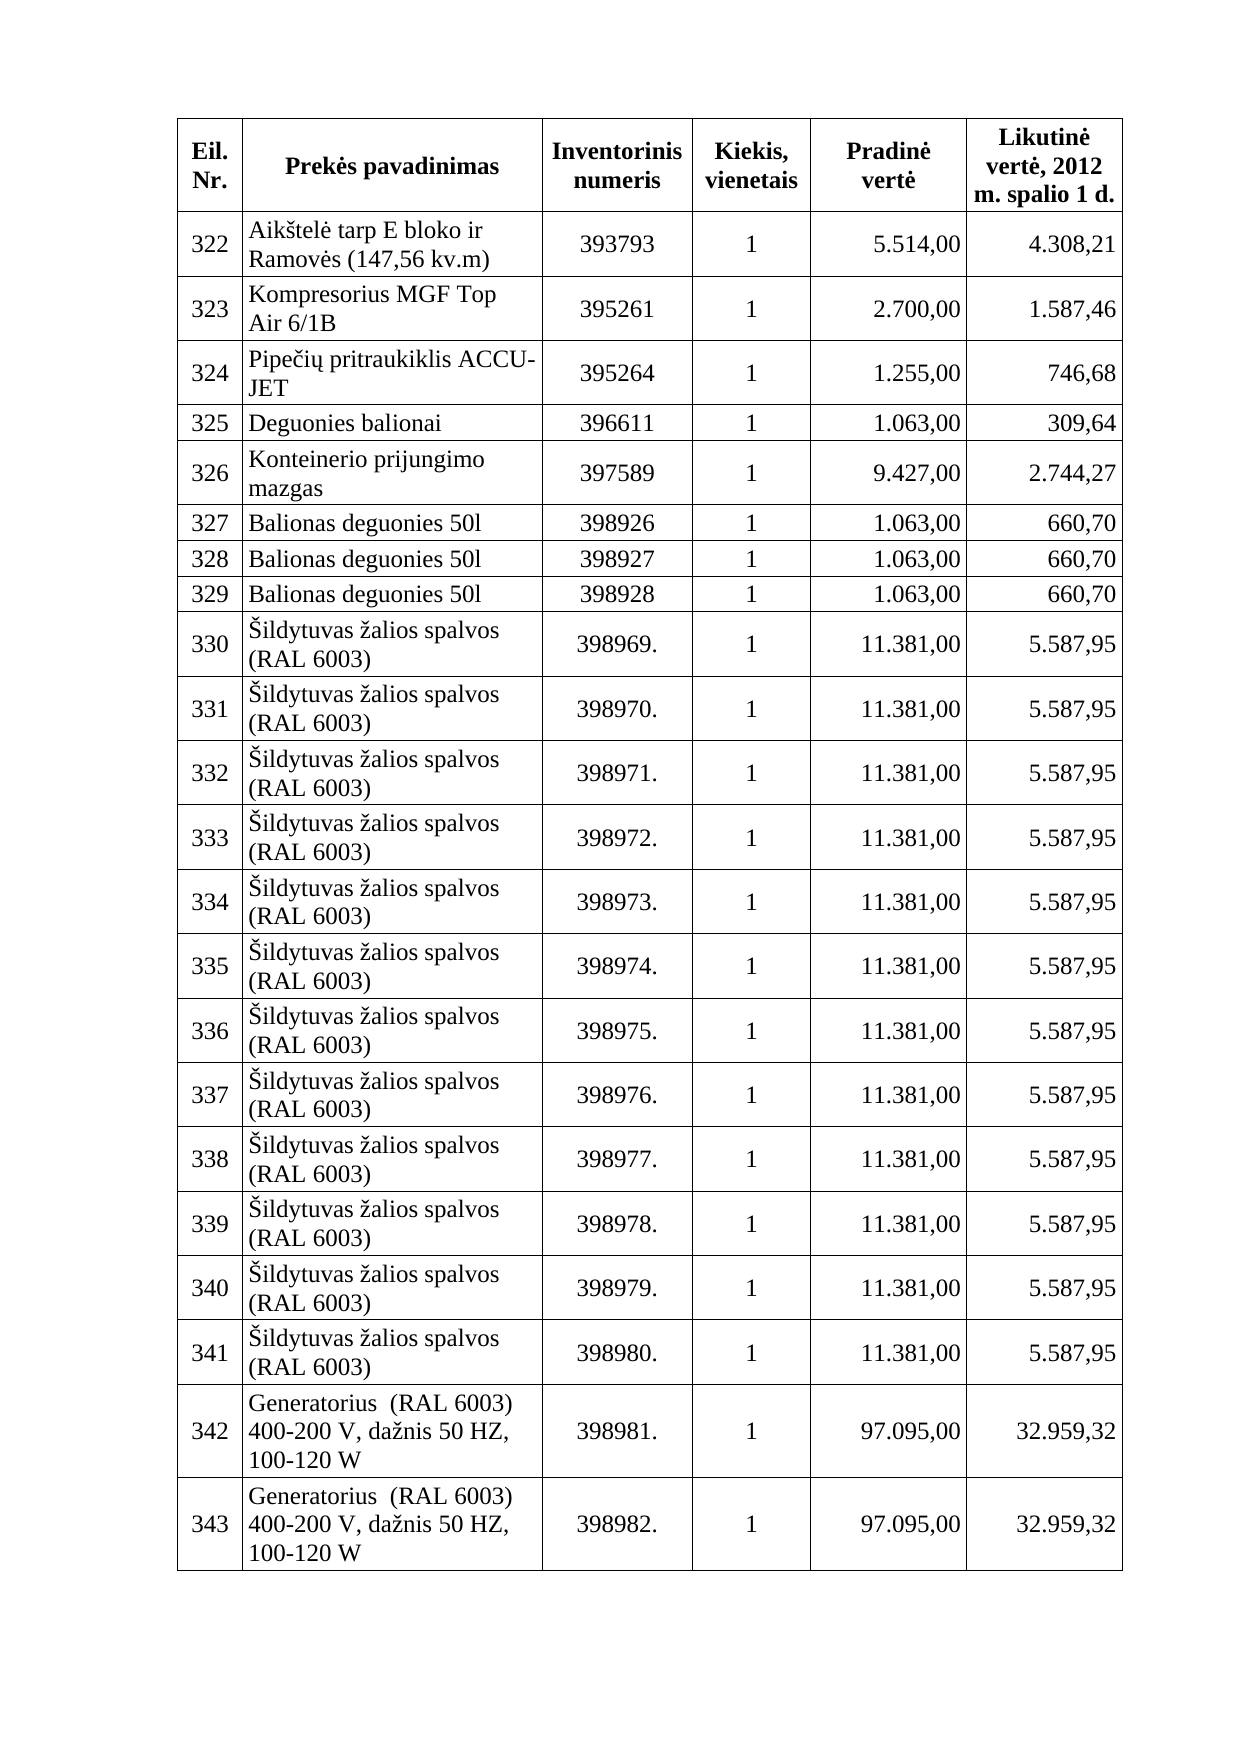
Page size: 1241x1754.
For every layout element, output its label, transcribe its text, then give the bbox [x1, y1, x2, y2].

table_cell 1 [693, 441, 810, 504]
table_cell 398979. [543, 1256, 692, 1319]
table_cell 1 [693, 999, 810, 1062]
table_cell 4.308,21 [967, 212, 1122, 276]
table_cell Šildytuvas žalios spalvos (RAL 6003) [243, 1256, 542, 1319]
table_cell 1 [693, 1320, 810, 1384]
table_cell 1 [693, 405, 810, 440]
table_cell 332 [178, 741, 242, 804]
table_cell 11.381,00 [811, 612, 966, 676]
table_cell 5.514,00 [811, 212, 966, 276]
table_cell 2.700,00 [811, 277, 966, 340]
table_cell Šildytuvas žalios spalvos (RAL 6003) [243, 870, 542, 933]
table_cell Aikštelė tarp E bloko ir Ramovės (147,56 kv.m) [243, 212, 542, 276]
table_cell 338 [178, 1127, 242, 1191]
table_cell 11.381,00 [811, 677, 966, 740]
table_cell Šildytuvas žalios spalvos (RAL 6003) [243, 999, 542, 1062]
table_cell 398977. [543, 1127, 692, 1191]
table_cell Šildytuvas žalios spalvos (RAL 6003) [243, 805, 542, 869]
table_header Eil. Nr. [178, 119, 242, 211]
table_cell 329 [178, 577, 242, 611]
table_cell 309,64 [967, 405, 1122, 440]
table_cell 341 [178, 1320, 242, 1384]
table_cell 343 [178, 1478, 242, 1570]
table_cell 398928 [543, 577, 692, 611]
table_cell 398980. [543, 1320, 692, 1384]
table_cell 11.381,00 [811, 1063, 966, 1126]
table_cell 1 [693, 541, 810, 576]
table_cell Pipečių pritraukiklis ACCU-JET [243, 341, 542, 404]
table_cell Balionas deguonies 50l [243, 541, 542, 576]
table_cell Generatorius (RAL 6003) 400-200 V, dažnis 50 HZ, 100-120 W [243, 1478, 542, 1570]
table_cell 660,70 [967, 541, 1122, 576]
table_cell Šildytuvas žalios spalvos (RAL 6003) [243, 1320, 542, 1384]
table_cell 97.095,00 [811, 1478, 966, 1570]
table_cell 11.381,00 [811, 741, 966, 804]
table_cell Kompresorius MGF Top Air 6/1B [243, 277, 542, 340]
table_cell 5.587,95 [967, 612, 1122, 676]
table_cell 398976. [543, 1063, 692, 1126]
table_cell 5.587,95 [967, 999, 1122, 1062]
table_cell 1 [693, 1478, 810, 1570]
table_cell Balionas deguonies 50l [243, 505, 542, 540]
table_cell 342 [178, 1385, 242, 1477]
table_cell 331 [178, 677, 242, 740]
table_cell 660,70 [967, 577, 1122, 611]
table_cell 5.587,95 [967, 870, 1122, 933]
table_cell 1 [693, 805, 810, 869]
table_cell 1 [693, 612, 810, 676]
table_cell 9.427,00 [811, 441, 966, 504]
table_cell 5.587,95 [967, 1127, 1122, 1191]
table_cell 1.063,00 [811, 405, 966, 440]
table_cell 398971. [543, 741, 692, 804]
table_cell 1 [693, 505, 810, 540]
table_cell 1.063,00 [811, 577, 966, 611]
table_cell 2.744,27 [967, 441, 1122, 504]
table_cell 324 [178, 341, 242, 404]
table_cell 396611 [543, 405, 692, 440]
table_cell 1.063,00 [811, 541, 966, 576]
table_cell 5.587,95 [967, 1320, 1122, 1384]
table_cell 327 [178, 505, 242, 540]
table_cell 660,70 [967, 505, 1122, 540]
table_cell Šildytuvas žalios spalvos (RAL 6003) [243, 1192, 542, 1255]
table_cell 32.959,32 [967, 1385, 1122, 1477]
table_header Pradinė vertė [811, 119, 966, 211]
table_cell 398970. [543, 677, 692, 740]
table_cell 1 [693, 677, 810, 740]
table_cell 398927 [543, 541, 692, 576]
table_cell 1 [693, 1063, 810, 1126]
table_cell 11.381,00 [811, 1192, 966, 1255]
table_cell 5.587,95 [967, 1256, 1122, 1319]
table_cell 323 [178, 277, 242, 340]
table_cell 1.063,00 [811, 505, 966, 540]
table_cell Šildytuvas žalios spalvos (RAL 6003) [243, 1063, 542, 1126]
table_cell 5.587,95 [967, 677, 1122, 740]
table_cell 339 [178, 1192, 242, 1255]
table_cell 1 [693, 1385, 810, 1477]
table_cell Šildytuvas žalios spalvos (RAL 6003) [243, 677, 542, 740]
table_cell 97.095,00 [811, 1385, 966, 1477]
table_cell 1 [693, 1127, 810, 1191]
table_cell 335 [178, 934, 242, 997]
table_cell 398973. [543, 870, 692, 933]
table_cell 398969. [543, 612, 692, 676]
table_cell 398926 [543, 505, 692, 540]
table_cell 1 [693, 870, 810, 933]
table_cell 5.587,95 [967, 805, 1122, 869]
table_cell 398972. [543, 805, 692, 869]
table_header Likutinė vertė, 2012 m. spalio 1 d. [967, 119, 1122, 211]
table_cell Šildytuvas žalios spalvos (RAL 6003) [243, 612, 542, 676]
table_cell 1 [693, 212, 810, 276]
table_cell 11.381,00 [811, 870, 966, 933]
table_cell 1.587,46 [967, 277, 1122, 340]
table_cell Konteinerio prijungimo mazgas [243, 441, 542, 504]
table_cell 340 [178, 1256, 242, 1319]
table_cell 5.587,95 [967, 741, 1122, 804]
table_cell 397589 [543, 441, 692, 504]
table_cell Šildytuvas žalios spalvos (RAL 6003) [243, 741, 542, 804]
table_cell 336 [178, 999, 242, 1062]
table_cell 11.381,00 [811, 1127, 966, 1191]
table_cell 1.255,00 [811, 341, 966, 404]
table_cell 11.381,00 [811, 1256, 966, 1319]
table_cell 337 [178, 1063, 242, 1126]
table_cell Balionas deguonies 50l [243, 577, 542, 611]
table_cell 5.587,95 [967, 1063, 1122, 1126]
table_cell 32.959,32 [967, 1478, 1122, 1570]
table_cell 322 [178, 212, 242, 276]
table_header Prekės pavadinimas [243, 119, 542, 211]
table_cell 1 [693, 1256, 810, 1319]
table_cell 330 [178, 612, 242, 676]
table_cell 5.587,95 [967, 1192, 1122, 1255]
table_cell 395264 [543, 341, 692, 404]
table_cell 325 [178, 405, 242, 440]
table_cell 5.587,95 [967, 934, 1122, 997]
table_cell 393793 [543, 212, 692, 276]
table_cell Deguonies balionai [243, 405, 542, 440]
table_cell 398981. [543, 1385, 692, 1477]
table_cell 11.381,00 [811, 934, 966, 997]
table_cell 334 [178, 870, 242, 933]
table_cell Šildytuvas žalios spalvos (RAL 6003) [243, 1127, 542, 1191]
table_cell Generatorius (RAL 6003) 400-200 V, dažnis 50 HZ, 100-120 W [243, 1385, 542, 1477]
table_cell 395261 [543, 277, 692, 340]
table_header Inventorinis numeris [543, 119, 692, 211]
table_cell 1 [693, 741, 810, 804]
table_cell 1 [693, 934, 810, 997]
table_cell 1 [693, 277, 810, 340]
table_cell 746,68 [967, 341, 1122, 404]
table_cell 11.381,00 [811, 999, 966, 1062]
table_cell 1 [693, 1192, 810, 1255]
table_cell 398978. [543, 1192, 692, 1255]
table_cell 328 [178, 541, 242, 576]
table_cell 11.381,00 [811, 805, 966, 869]
table_cell 398974. [543, 934, 692, 997]
table_cell 333 [178, 805, 242, 869]
table_cell 398982. [543, 1478, 692, 1570]
table_cell 11.381,00 [811, 1320, 966, 1384]
table_cell Šildytuvas žalios spalvos (RAL 6003) [243, 934, 542, 997]
table_cell 1 [693, 577, 810, 611]
table_cell 1 [693, 341, 810, 404]
table_cell 398975. [543, 999, 692, 1062]
table_cell 326 [178, 441, 242, 504]
table_header Kiekis, vienetais [693, 119, 810, 211]
